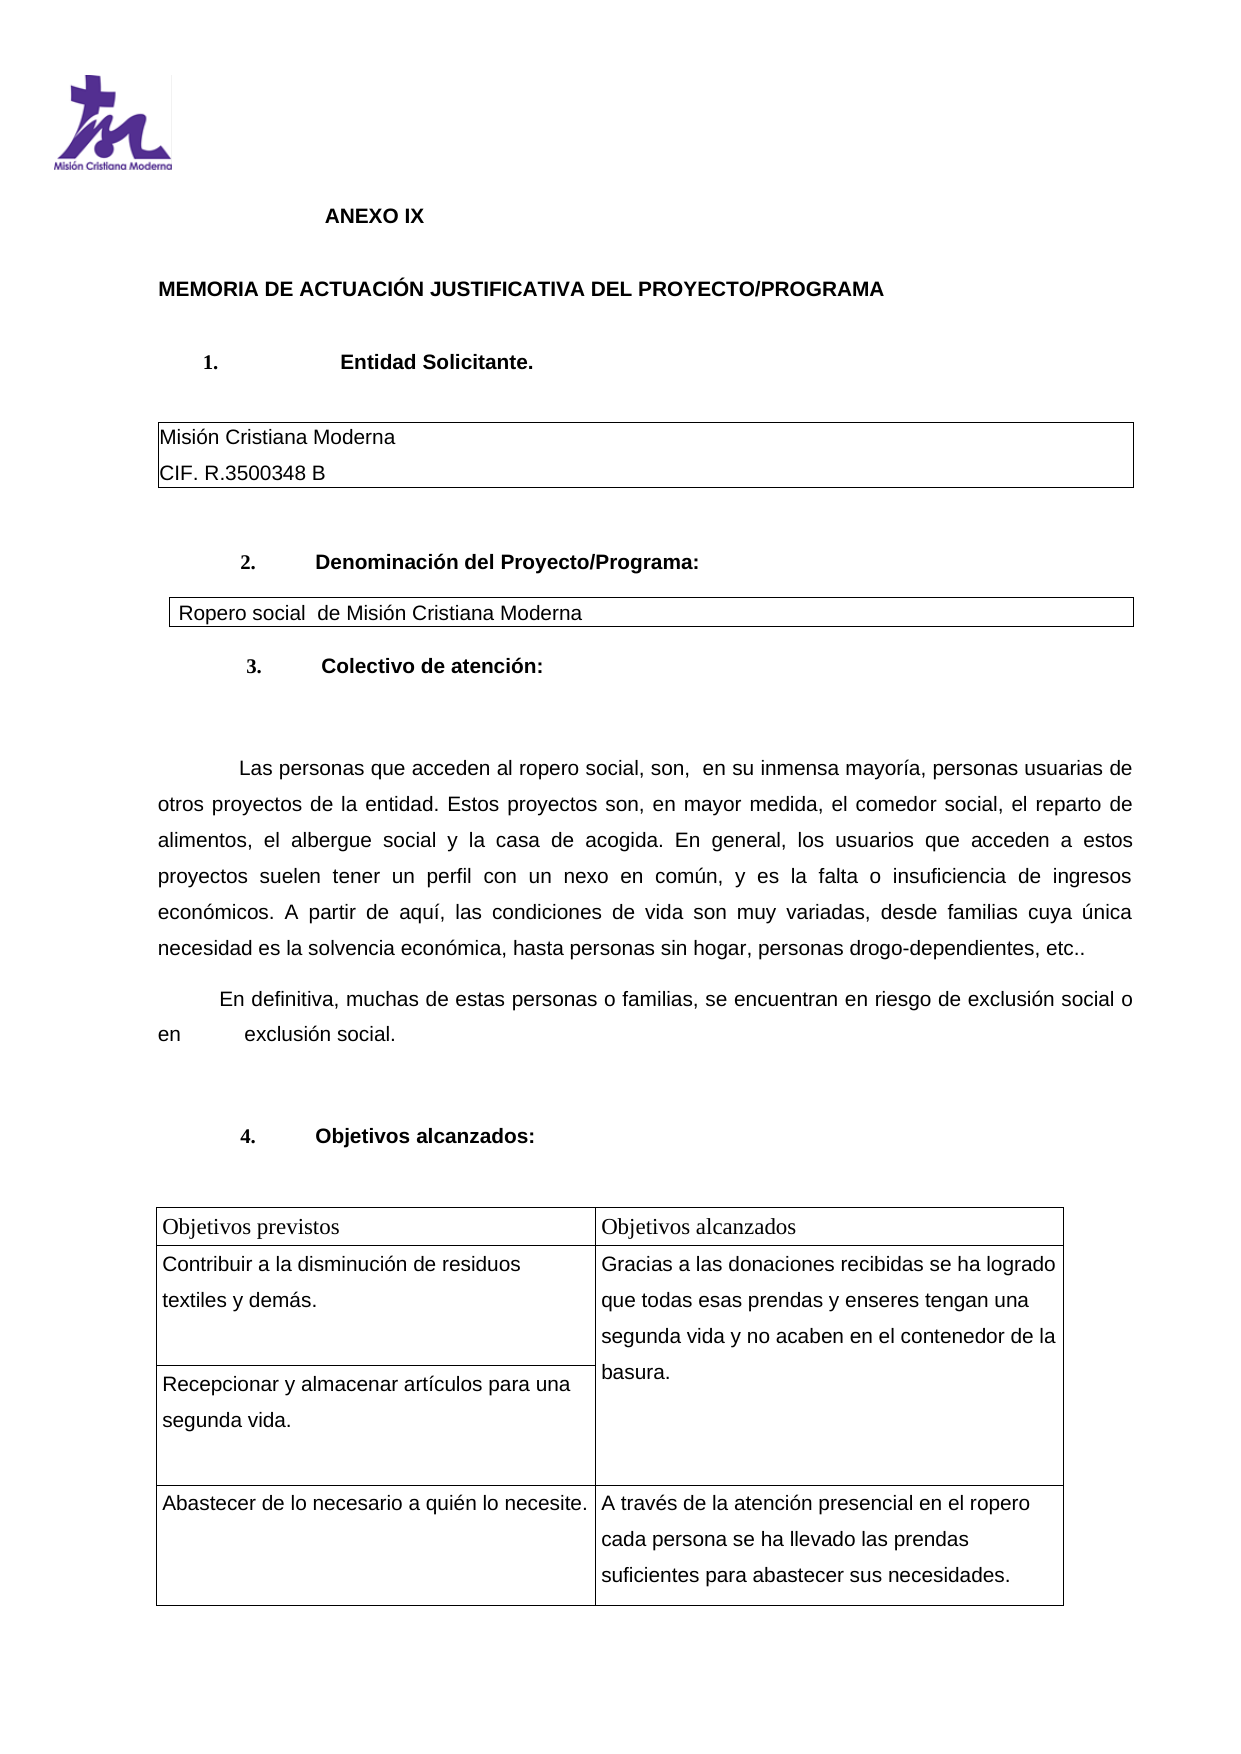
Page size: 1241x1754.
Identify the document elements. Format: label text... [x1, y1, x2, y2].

list Colectivo de atención: [246, 654, 1134, 678]
table_cell Contribuir a la disminución de residuos textiles y demás. [157, 1246, 595, 1365]
text Las personas que acceden al ropero social, son, en su inmensa mayoría, personas usuarias de otros proyectos de la entidad. Estos proyectos son, en mayor medida, el comedor social, el reparto de alimentos, el albergue social y la casa de acogida. En general, los usuarios que acceden a estos proyectos suelen tener un perfil con un nexo en común, y es la falta o insuficiencia de ingresos económicos. A partir de aquí, las condiciones de vida son muy variadas, desde familias cuya única necesidad es la solvencia económica, hasta personas sin hogar, personas drogo-dependientes, etc.. [136, 756, 1134, 959]
table_cell Recepcionar y almacenar artículos para una segunda vida. [157, 1366, 595, 1485]
table_header Objetivos previstos [157, 1208, 595, 1245]
table_cell A través de la atención presencial en el ropero cada persona se ha llevado las prendas suficientes para abastecer sus necesidades. [596, 1486, 1063, 1605]
list Entidad Solicitante. [203, 350, 1134, 374]
text CIF. R.3500348 B [159, 458, 1133, 487]
text En definitiva, muchas de estas personas o familias, se encuentran en riesgo de exclusión social o en exclusión social. [158, 986, 1134, 1046]
list Objetivos alcanzados: [240, 1124, 1134, 1148]
text ANEXO IX [279, 204, 1082, 228]
table_header Objetivos alcanzados [596, 1208, 1063, 1245]
table_cell Abastecer de lo necesario a quién lo necesite. [157, 1486, 595, 1605]
table_cell Gracias a las donaciones recibidas se ha logrado que todas esas prendas y enseres tengan una segunda vida y no acaben en el contenedor de la basura. [596, 1246, 1063, 1485]
text MEMORIA DE ACTUACIÓN JUSTIFICATIVA DEL PROYECTO/PROGRAMA [158, 277, 1082, 301]
text Ropero social de Misión Cristiana Moderna [170, 598, 1133, 626]
text Misión Cristiana Moderna [159, 423, 1133, 449]
list Denominación del Proyecto/Programa: [240, 550, 1134, 574]
